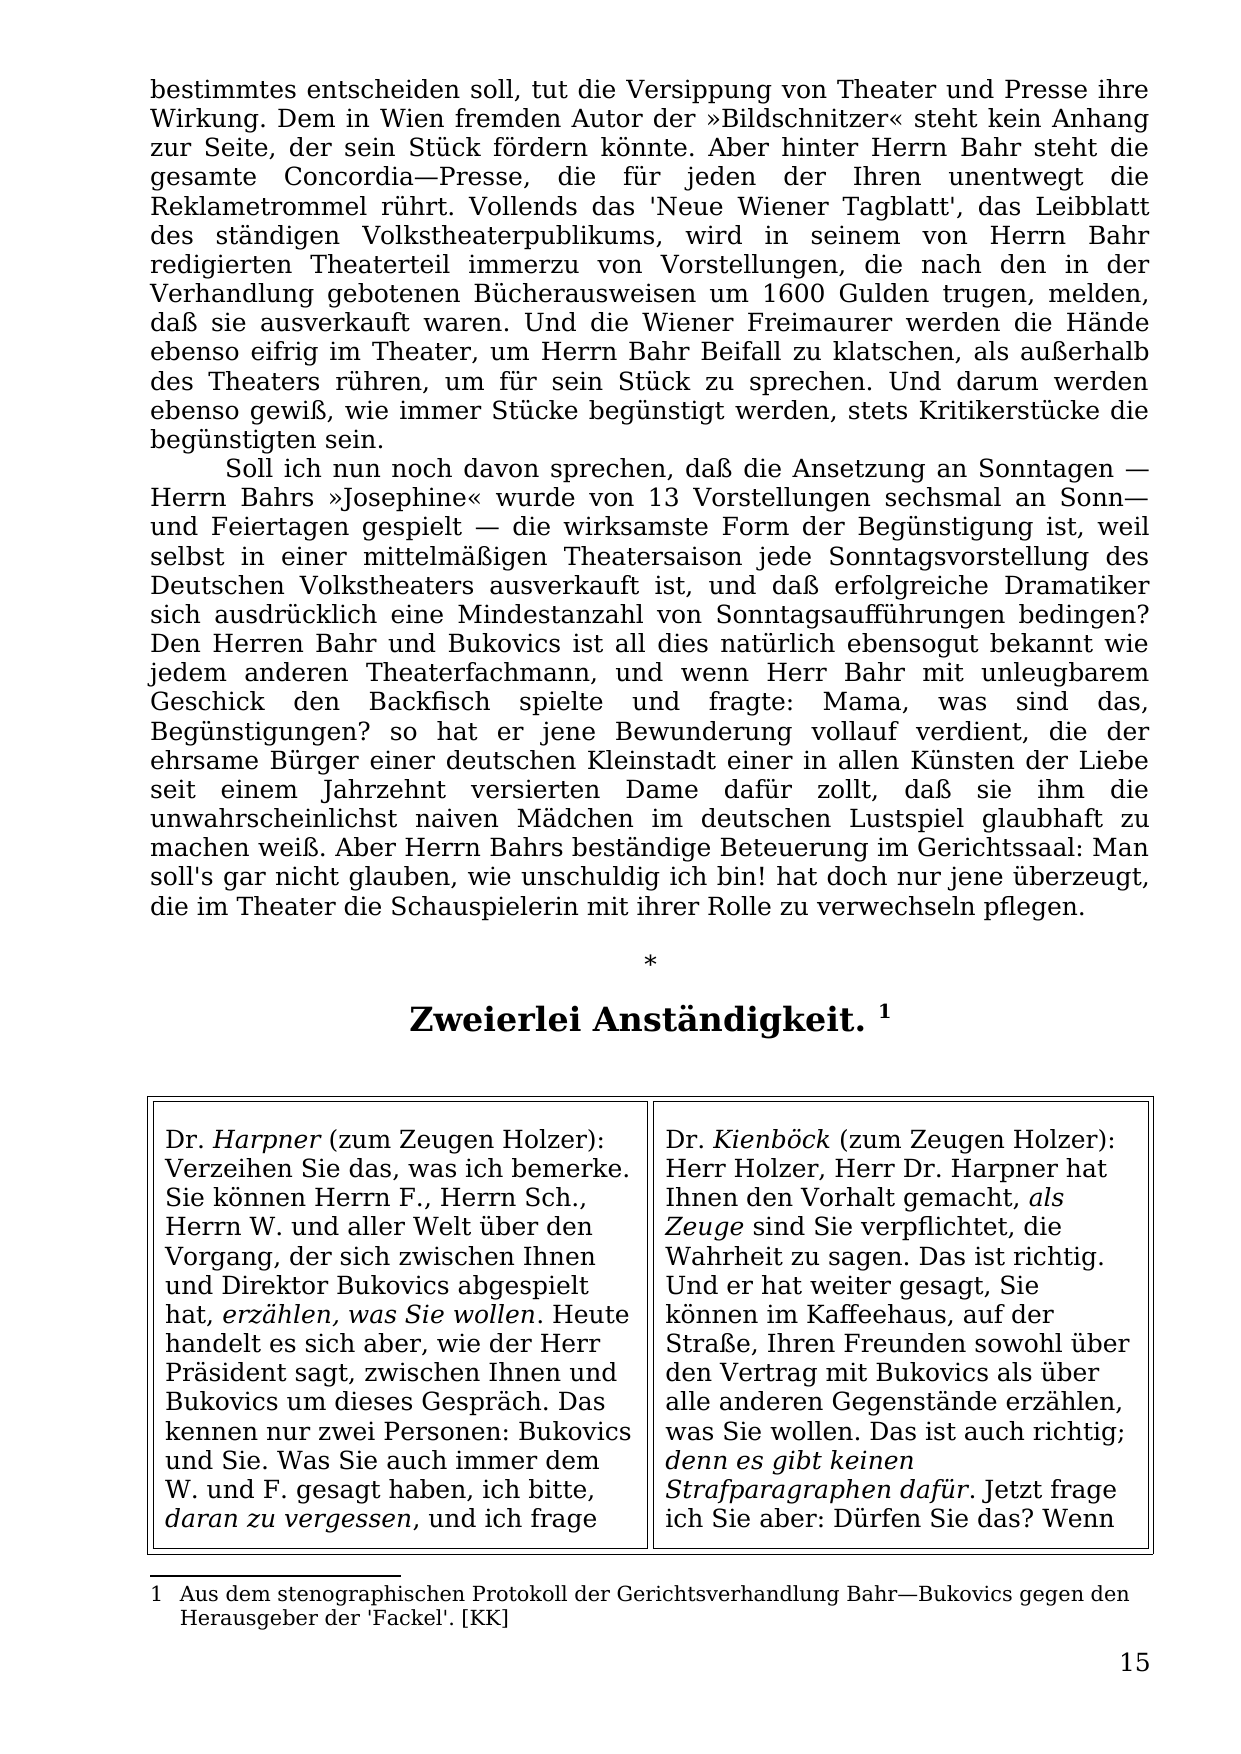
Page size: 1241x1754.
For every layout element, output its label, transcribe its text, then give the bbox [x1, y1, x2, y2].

table_header Dr. Harpner (zum Zeugen Holzer): Verzeihen Sie das, was ich bemerke. Sie können Herrn F., Herrn Sch., Herrn W. und aller Welt über den Vorgang, der sich zwischen Ihnen und Direktor Bukovics abgespielt hat, erzählen, was Sie wollen. Heute handelt es sich aber, wie der Herr Präsident sagt, zwischen Ihnen und Bukovics um dieses Gespräch. Das kennen nur zwei Personen: Bukovics und Sie. Was Sie auch immer dem W. und F. gesagt haben, ich bitte, daran zu vergessen, und ich frage [150, 1097, 650, 1548]
text bestimmtes entscheiden soll, tut die Versippung von Theater und Presse ihre Wirkung. Dem in Wien fremden Autor der »Bildschnitzer« steht kein Anhang zur Seite, der sein Stück fördern könnte. Aber hinter Herrn Bahr steht die gesamte Concordia—Presse, die für jeden der Ihren unentwegt die Reklametrommel rührt. Vollends das 'Neue Wiener Tagblatt', das Leibblatt des ständigen Volkstheaterpublikums, wird in seinem von Herrn Bahr redigierten Theaterteil immerzu von Vorstellungen, die nach den in der Verhandlung gebotenen Bücherausweisen um 1600 Gulden trugen, melden, daß sie ausverkauft waren. Und die Wiener Freimaurer werden die Hände ebenso eifrig im Theater, um Herrn Bahr Beifall zu klatschen, als außerhalb des Theaters rühren, um für sein Stück zu sprechen. Und darum werden ebenso gewiß, wie immer Stücke begünstigt werden, stets Kritikerstücke die begünstigten sein. [150, 75, 1151, 454]
text * [150, 950, 1151, 979]
text Aus dem stenographischen Protokoll der Gerichtsverhandlung Bahr—Bukovics gegen den Herausgeber der 'Fackel'. [KK] [150, 1582, 1151, 1631]
table_header Dr. Kienböck (zum Zeugen Holzer): Herr Holzer, Herr Dr. Harpner hat Ihnen den Vorhalt gemacht, als Zeuge sind Sie verpflichtet, die Wahrheit zu sagen. Das ist richtig. Und er hat weiter gesagt, Sie können im Kaffeehaus, auf der Straße, Ihren Freunden sowohl über den Vertrag mit Bukovics als über alle anderen Gegenstände erzählen, was Sie wollen. Das ist auch richtig; denn es gibt keinen Strafparagraphen dafür. Jetzt frage ich Sie aber: Dürfen Sie das? Wenn [650, 1097, 1151, 1548]
text Zweierlei Anständigkeit. [150, 979, 1151, 1039]
text Soll ich nun noch davon sprechen, daß die Ansetzung an Sonntagen — Herrn Bahrs »Josephine« wurde von 13 Vorstellungen sechsmal an Sonn— und Feiertagen gespielt — die wirksamste Form der Begünstigung ist, weil selbst in einer mittelmäßigen Theatersaison jede Sonntagsvorstellung des Deutschen Volkstheaters ausverkauft ist, und daß erfolgreiche Dramatiker sich ausdrücklich eine Mindestanzahl von Sonntagsaufführungen bedingen? Den Herren Bahr und Bukovics ist all dies natürlich ebensogut bekannt wie jedem anderen Theaterfachmann, und wenn Herr Bahr mit unleugbarem Geschick den Backfisch spielte und fragte: Mama, was sind das, Begünstigungen? so hat er jene Bewunderung vollauf verdient, die der ehrsame Bürger einer deutschen Kleinstadt einer in allen Künsten der Liebe seit einem Jahrzehnt versierten Dame dafür zollt, daß sie ihm die unwahrscheinlichst naiven Mädchen im deutschen Lustspiel glaubhaft zu machen weiß. Aber Herrn Bahrs beständige Beteuerung im Gerichtssaal: Man soll's gar nicht glauben, wie unschuldig ich bin! hat doch nur jene überzeugt, die im Theater die Schauspielerin mit ihrer Rolle zu verwechseln pflegen. [150, 454, 1151, 921]
